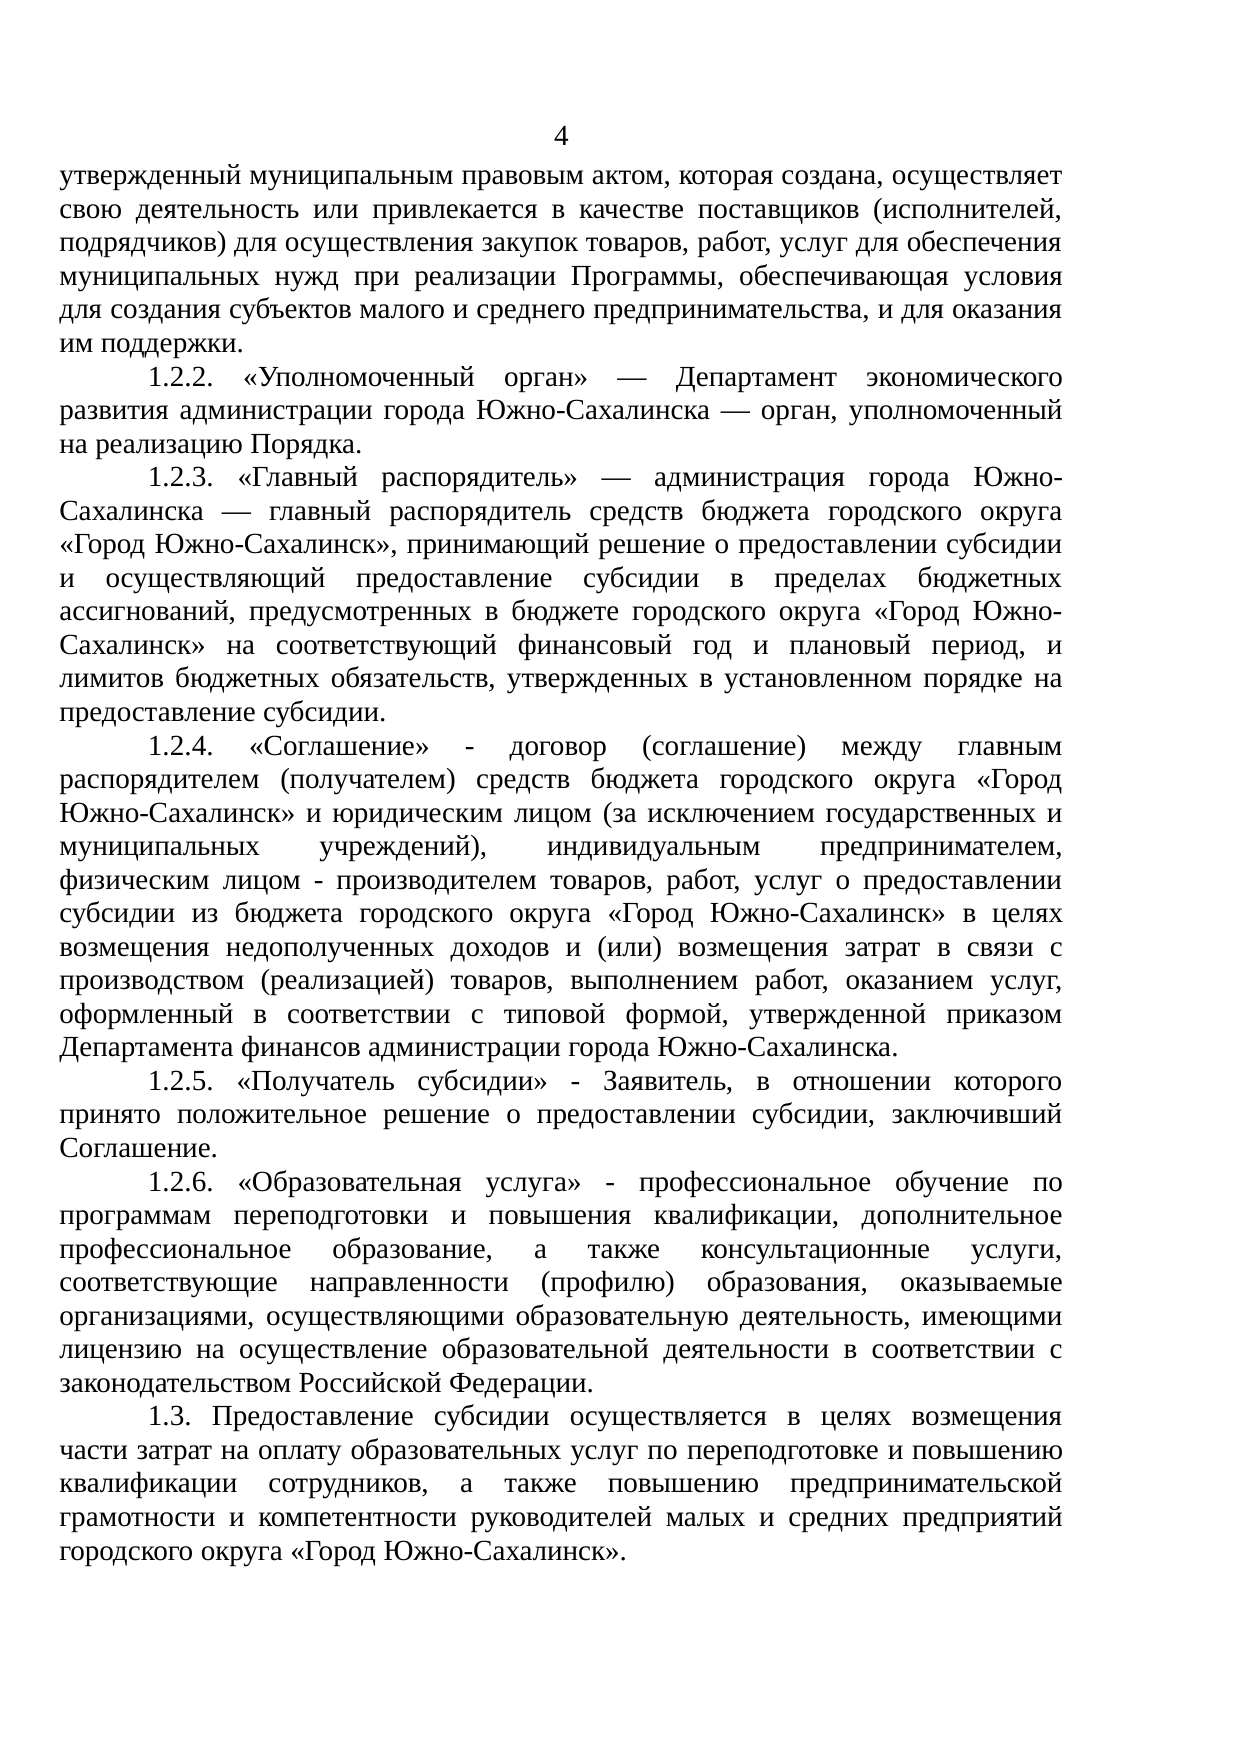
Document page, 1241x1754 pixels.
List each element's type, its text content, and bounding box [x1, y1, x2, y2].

text 1.2.5. «Получатель субсидии» - Заявитель, в отношении которого принято положительное решение о предоставлении субсидии, заключивший Соглашение. [59, 1063, 1063, 1164]
text утвержденный муниципальным правовым актом, которая создана, осуществляет свою деятельность или привлекается в качестве поставщиков (исполнителей, подрядчиков) для осуществления закупок товаров, работ, услуг для обеспечения муниципальных нужд при реализации Программы, обеспечивающая условия для создания субъектов малого и среднего предпринимательства, и для оказания им поддержки. [59, 158, 1063, 359]
text 1.2.4. «Соглашение» - договор (соглашение) между главным распорядителем (получателем) средств бюджета городского округа «Город Южно-Сахалинск» и юридическим лицом (за исключением государственных и муниципальных учреждений), индивидуальным предпринимателем, физическим лицом - производителем товаров, работ, услуг о предоставлении субсидии из бюджета городского округа «Город Южно-Сахалинск» в целях возмещения недополученных доходов и (или) возмещения затрат в связи с производством (реализацией) товаров, выполнением работ, оказанием услуг, оформленный в соответствии с типовой формой, утвержденной приказом Департамента финансов администрации города Южно-Сахалинска. [59, 728, 1063, 1063]
text 1.2.2. «Уполномоченный орган» — Департамент экономического развития администрации города Южно-Сахалинска — орган, уполномоченный на реализацию Порядка. [59, 359, 1063, 459]
text 1.2.3. «Главный распорядитель» — администрация города Южно-Сахалинска — главный распорядитель средств бюджета городского округа «Город Южно-Сахалинск», принимающий решение о предоставлении субсидии и осуществляющий предоставление субсидии в пределах бюджетных ассигнований, предусмотренных в бюджете городского округа «Город Южно-Сахалинск» на соответствующий финансовый год и плановый период, и лимитов бюджетных обязательств, утвержденных в установленном порядке на предоставление субсидии. [59, 459, 1063, 728]
text 1.3. Предоставление субсидии осуществляется в целях возмещения части затрат на оплату образовательных услуг по переподготовке и повышению квалификации сотрудников, а также повышению предпринимательской грамотности и компетентности руководителей малых и средних предприятий городского округа «Город Южно-Сахалинск». [59, 1399, 1063, 1566]
text 1.2.6. «Образовательная услуга» - профессиональное обучение по программам переподготовки и повышения квалификации, дополнительное профессиональное образование, а также консультационные услуги, соответствующие направленности (профилю) образования, оказываемые организациями, осуществляющими образовательную деятельность, имеющими лицензию на осуществление образовательной деятельности в соответствии с законодательством Российской Федерации. [59, 1164, 1063, 1399]
